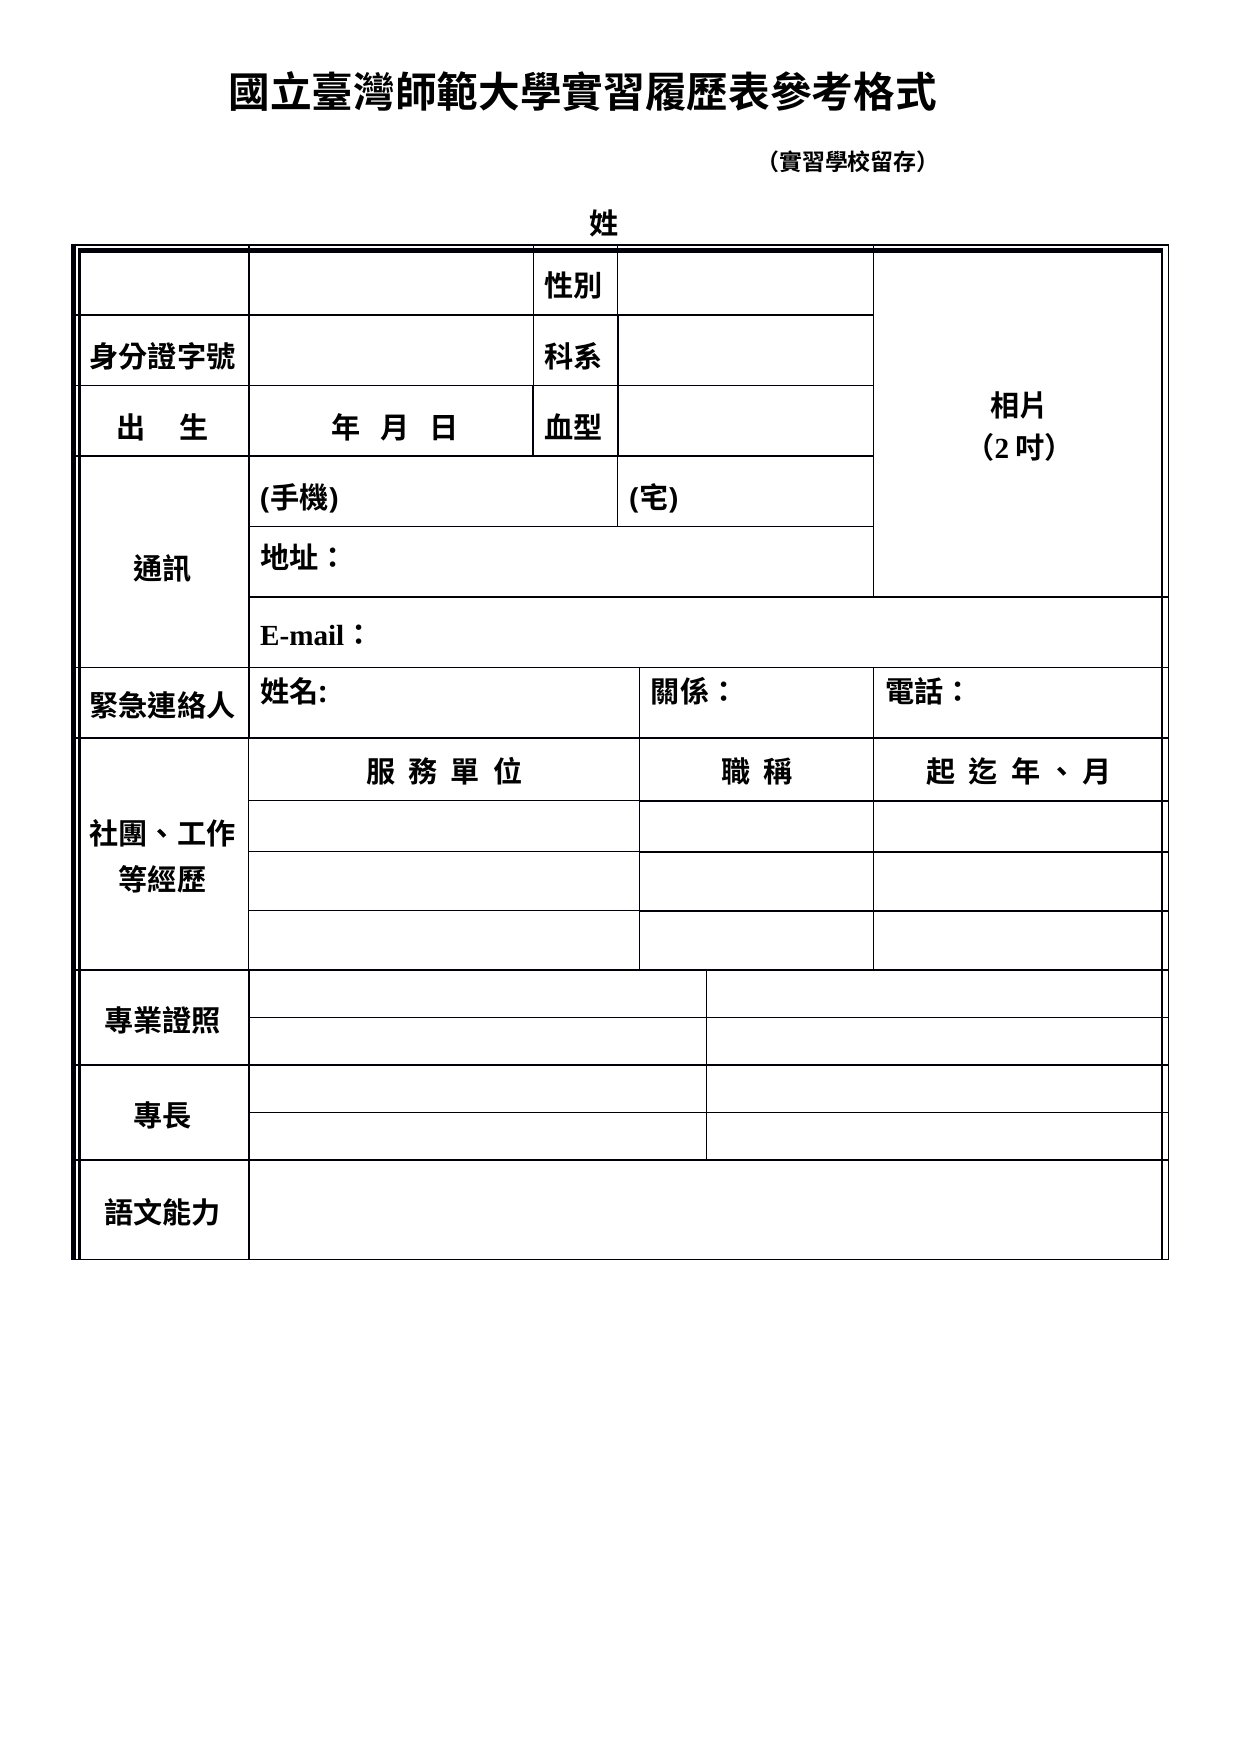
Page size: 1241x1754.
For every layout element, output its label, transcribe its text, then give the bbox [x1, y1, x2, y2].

table_cell [249, 801, 639, 851]
table_cell 血型 [534, 386, 617, 455]
table_cell 姓名: [250, 668, 639, 737]
table_cell 身分證字號 [81, 316, 248, 385]
table_header 性別 [534, 253, 617, 314]
table_cell (手機) [250, 457, 617, 526]
table_cell 職 稱 [640, 739, 873, 800]
text （實習學校留存） [89, 135, 1152, 179]
table_header 相片 （2吋） [874, 253, 1161, 596]
table_cell 年 月 日 [250, 386, 532, 455]
table_cell [707, 1066, 1161, 1112]
table_cell [707, 1113, 1161, 1159]
table_cell 起 迄 年 、 月 [874, 739, 1161, 800]
table_header [250, 253, 533, 314]
table_cell [874, 802, 1161, 851]
table_cell [619, 386, 873, 455]
table_cell [619, 316, 873, 385]
table_cell [250, 316, 533, 385]
table_cell 專業證照 [81, 971, 248, 1064]
table_header [81, 253, 248, 314]
table_cell E-mail： [250, 598, 1161, 667]
table_cell 緊急連絡人 [81, 668, 248, 737]
table_header [618, 253, 873, 314]
table_cell 地址： [250, 527, 873, 596]
table_cell [250, 971, 706, 1017]
table_cell [707, 1018, 1161, 1064]
table_cell 服 務 單 位 [249, 739, 639, 800]
table_cell 通訊 [81, 457, 248, 667]
table_cell [250, 1113, 706, 1159]
table_cell [640, 853, 873, 910]
table_cell [250, 1018, 706, 1064]
table_cell [874, 853, 1161, 910]
table_cell 社團、工作等經歷 [81, 739, 248, 969]
table_cell 科系 [534, 316, 617, 385]
table_cell [250, 1066, 706, 1112]
table_cell 出 生 [81, 386, 248, 455]
table_cell [707, 971, 1161, 1017]
table_cell [250, 1161, 1161, 1258]
table_cell [249, 852, 639, 910]
table_cell 專長 [81, 1066, 248, 1159]
table_cell [640, 802, 873, 851]
table_cell (宅) [618, 457, 873, 526]
table_cell [640, 912, 873, 969]
text 國立臺灣師範大學實習履歷表參考格式 [89, 73, 1152, 117]
table_cell 電話： [874, 668, 1161, 737]
table_cell [874, 912, 1161, 969]
table_cell 語文能力 [81, 1161, 248, 1258]
table_cell 關係： [640, 668, 873, 737]
table_cell [249, 911, 639, 969]
text 姓 [89, 198, 1152, 244]
